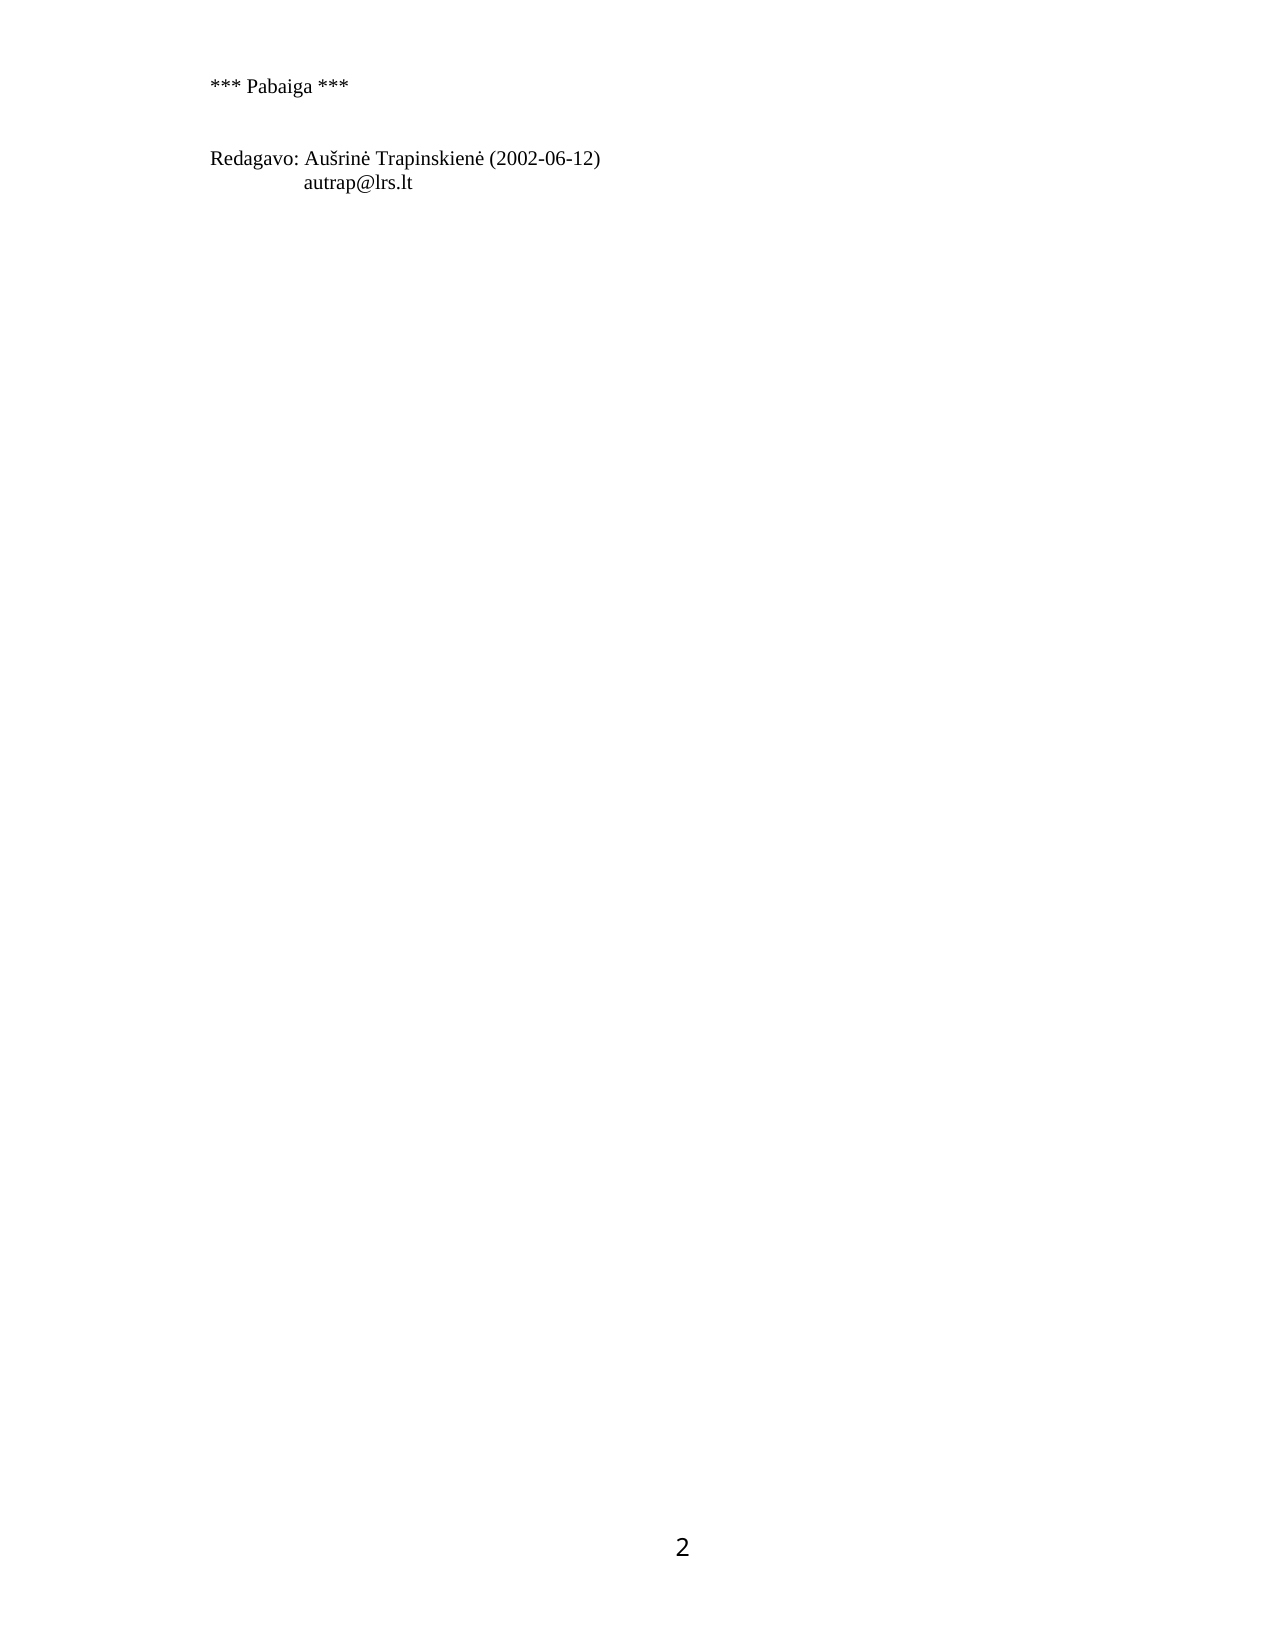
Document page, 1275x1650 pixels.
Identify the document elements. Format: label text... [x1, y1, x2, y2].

text Redagavo: Aušrinė Trapinskienė (2002-06-12) [210, 146, 1155, 170]
text autrap@lrs.lt [210, 170, 1155, 194]
text *** Pabaiga *** [210, 73, 1155, 98]
